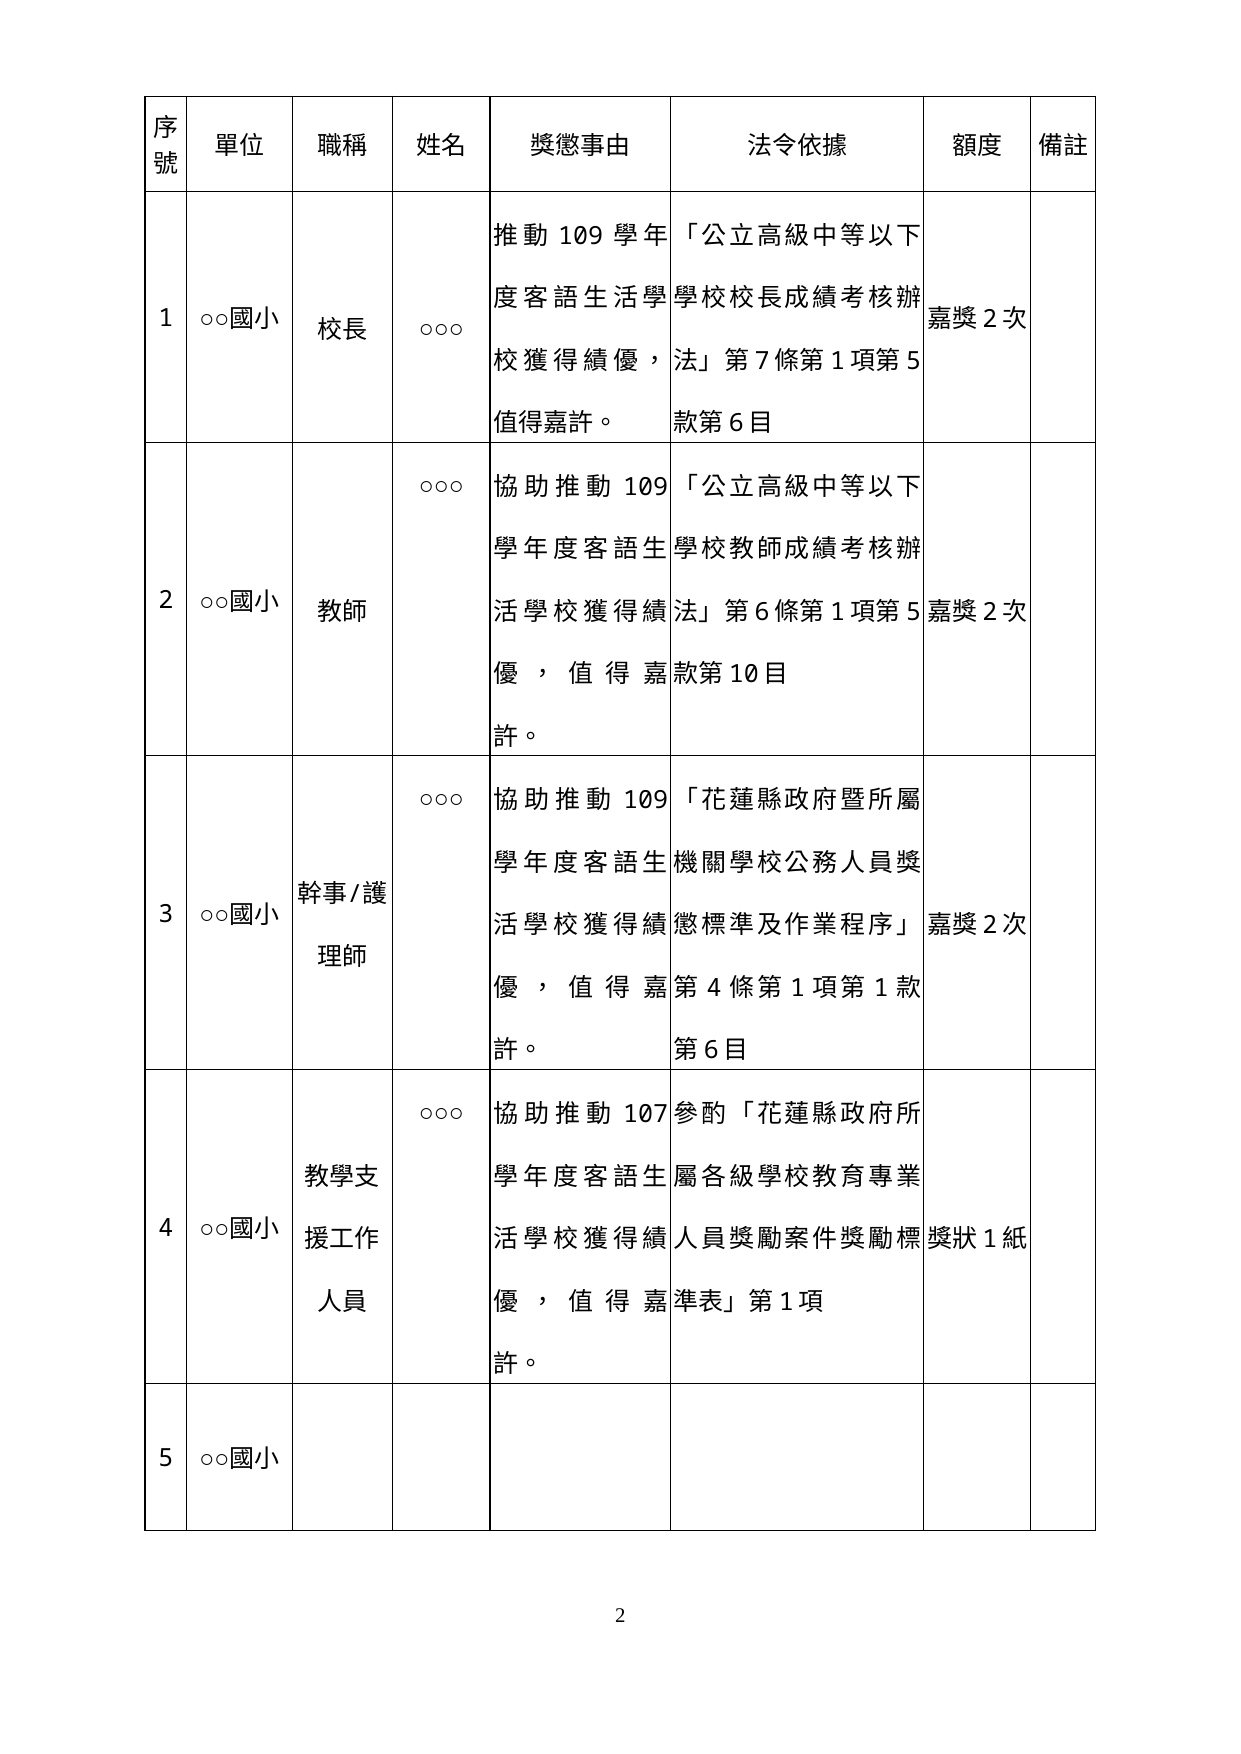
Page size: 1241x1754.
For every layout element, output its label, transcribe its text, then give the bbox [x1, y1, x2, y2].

table_cell 5 [146, 1384, 186, 1530]
table_cell ○○國小 [187, 1070, 292, 1382]
table_cell 獎狀1紙 [924, 1070, 1030, 1382]
table_cell [1031, 443, 1095, 755]
table_cell 4 [146, 1070, 186, 1382]
table_cell 2 [146, 443, 186, 755]
table_cell 「公立高級中等以下學校教師成績考核辦法」第6條第1項第5款第10目 [671, 443, 923, 755]
table_cell ○○○ [393, 443, 489, 755]
table_cell 「公立高級中等以下學校校長成績考核辦法」第7條第1項第5款第6目 [671, 192, 923, 442]
table_header 備註 [1031, 97, 1095, 191]
table_cell [1031, 1070, 1095, 1382]
table_cell ○○○ [393, 756, 489, 1069]
table_header 獎懲事由 [491, 97, 670, 191]
table_cell 嘉獎2次 [924, 443, 1030, 755]
table_cell 教學支援工作人員 [293, 1070, 392, 1382]
table_cell [491, 1384, 670, 1530]
table_cell 校長 [293, 192, 392, 442]
table_cell 參酌「花蓮縣政府所屬各級學校教育專業人員獎勵案件獎勵標準表」第1項 [671, 1070, 923, 1382]
table_cell ○○○ [393, 1070, 489, 1382]
table_cell ○○國小 [187, 192, 292, 442]
table_cell [671, 1384, 923, 1530]
table_cell [293, 1384, 392, 1530]
table_cell 協助推動109學年度客語生活學校獲得績優，值得嘉許。 [491, 443, 670, 755]
table_cell 「花蓮縣政府暨所屬機關學校公務人員獎懲標準及作業程序」第4條第1項第1款第6目 [671, 756, 923, 1069]
table_cell ○○國小 [187, 443, 292, 755]
table_header 職稱 [293, 97, 392, 191]
table_cell ○○國小 [187, 1384, 292, 1530]
table_cell 嘉獎2次 [924, 756, 1030, 1069]
table_header 姓名 [393, 97, 489, 191]
table_header 額度 [924, 97, 1030, 191]
table_cell [393, 1384, 489, 1530]
table_cell ○○國小 [187, 756, 292, 1069]
table_header 單位 [187, 97, 292, 191]
table_cell 教師 [293, 443, 392, 755]
table_cell [1031, 192, 1095, 442]
table_cell 幹事/護理師 [293, 756, 392, 1069]
table_header 序號 [146, 97, 186, 191]
table_cell ○○○ [393, 192, 489, 442]
table_cell 協助推動109學年度客語生活學校獲得績優，值得嘉許。 [491, 756, 670, 1069]
table_header 法令依據 [671, 97, 923, 191]
table_cell [1031, 756, 1095, 1069]
table_cell 1 [146, 192, 186, 442]
table_cell 推動109學年度客語生活學校獲得績優，值得嘉許。 [491, 192, 670, 442]
table_cell 協助推動107學年度客語生活學校獲得績優，值得嘉許。 [491, 1070, 670, 1382]
table_cell [924, 1384, 1030, 1530]
table_cell 3 [146, 756, 186, 1069]
table_cell [1031, 1384, 1095, 1530]
table_cell 嘉獎2次 [924, 192, 1030, 442]
